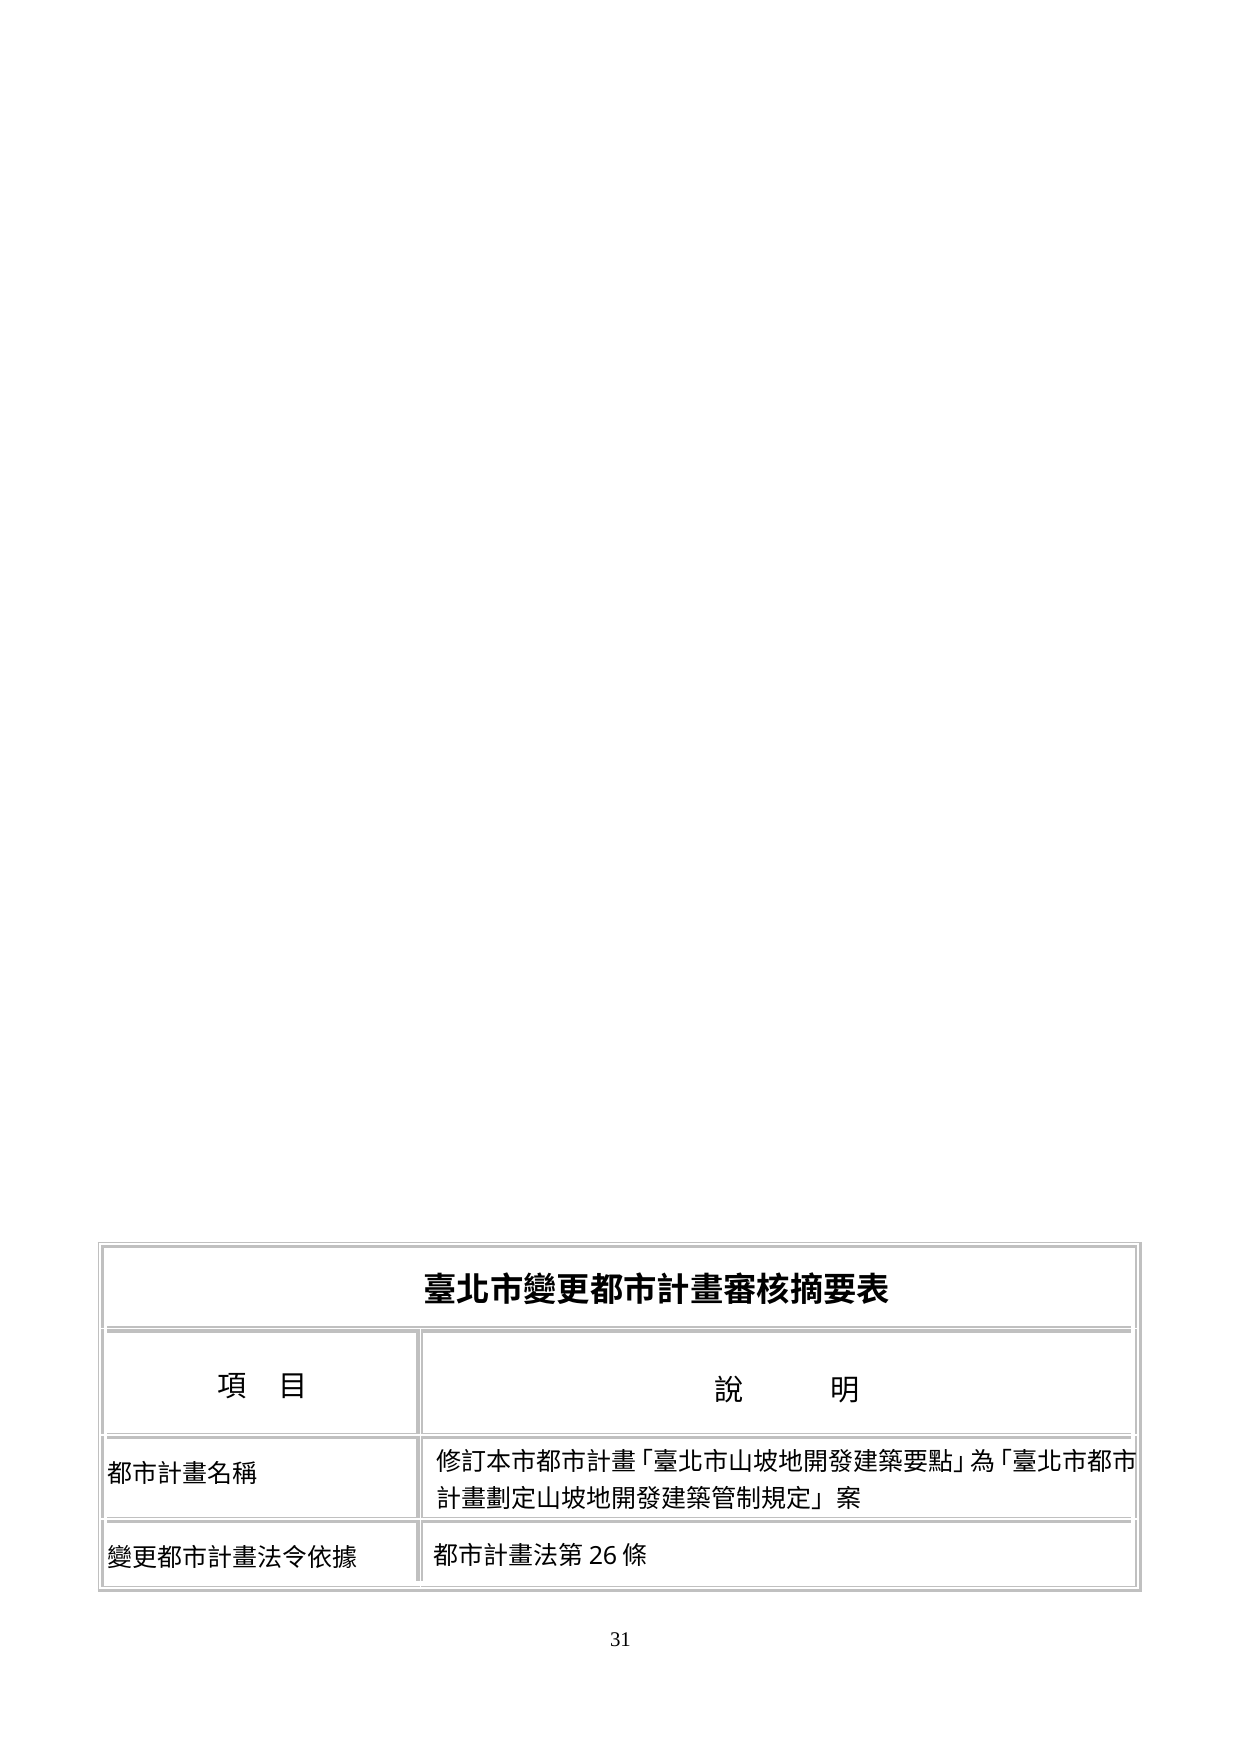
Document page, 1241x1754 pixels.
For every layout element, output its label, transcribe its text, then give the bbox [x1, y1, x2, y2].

table_cell 項 目 [101, 1326, 419, 1432]
table_cell 都市計畫法第26條 [420, 1517, 1138, 1586]
table_header 臺北市變更都市計畫審核摘要表 [104, 1248, 1135, 1326]
table_cell 變更都市計畫法令依據 [101, 1517, 419, 1586]
table_cell 說 明 [420, 1326, 1138, 1432]
table_cell 修訂本市都市計畫「臺北市山坡地開發建築要點」為「臺北市都市計畫劃定山坡地開發建築管制規定」案 [420, 1433, 1138, 1517]
table_cell 都市計畫名稱 [101, 1433, 419, 1517]
